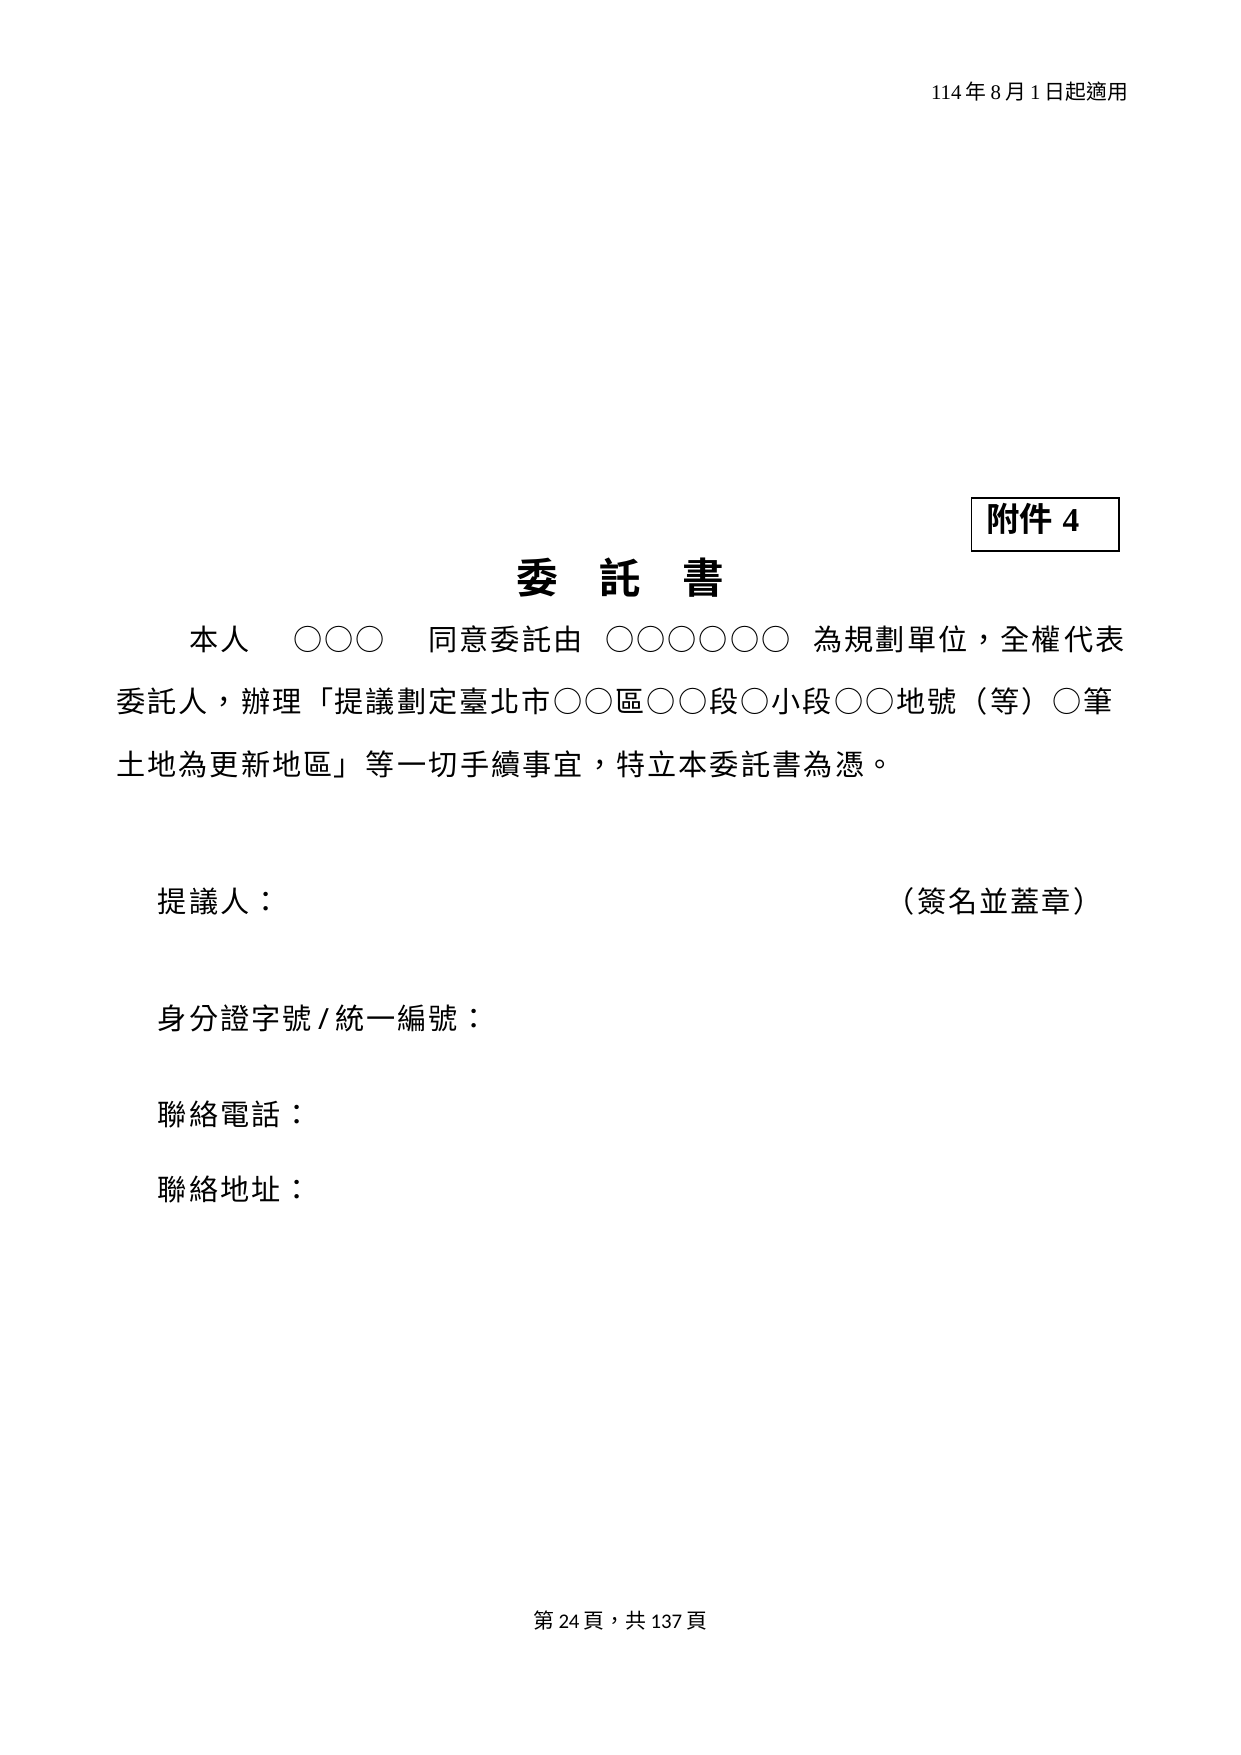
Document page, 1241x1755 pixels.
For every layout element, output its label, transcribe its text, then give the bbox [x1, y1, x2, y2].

text 聯絡電話： [152, 1071, 1125, 1133]
text 身分證字號/統一編號： [152, 933, 1125, 1058]
text 聯絡地址： [152, 1146, 1125, 1208]
text 委 託 書 [115, 533, 1125, 596]
text 提議人： （簽名並蓋章） [152, 858, 1125, 921]
text 本人 ○○○ 同意委託由 ○○○○○○ 為規劃單位，全權代表委託人，辦理「提議劃定臺北市○○區○○段○小段○○地號（等）○筆土地為更新地區」等一切手續事宜，特立本委託書為憑。 [115, 596, 1125, 783]
